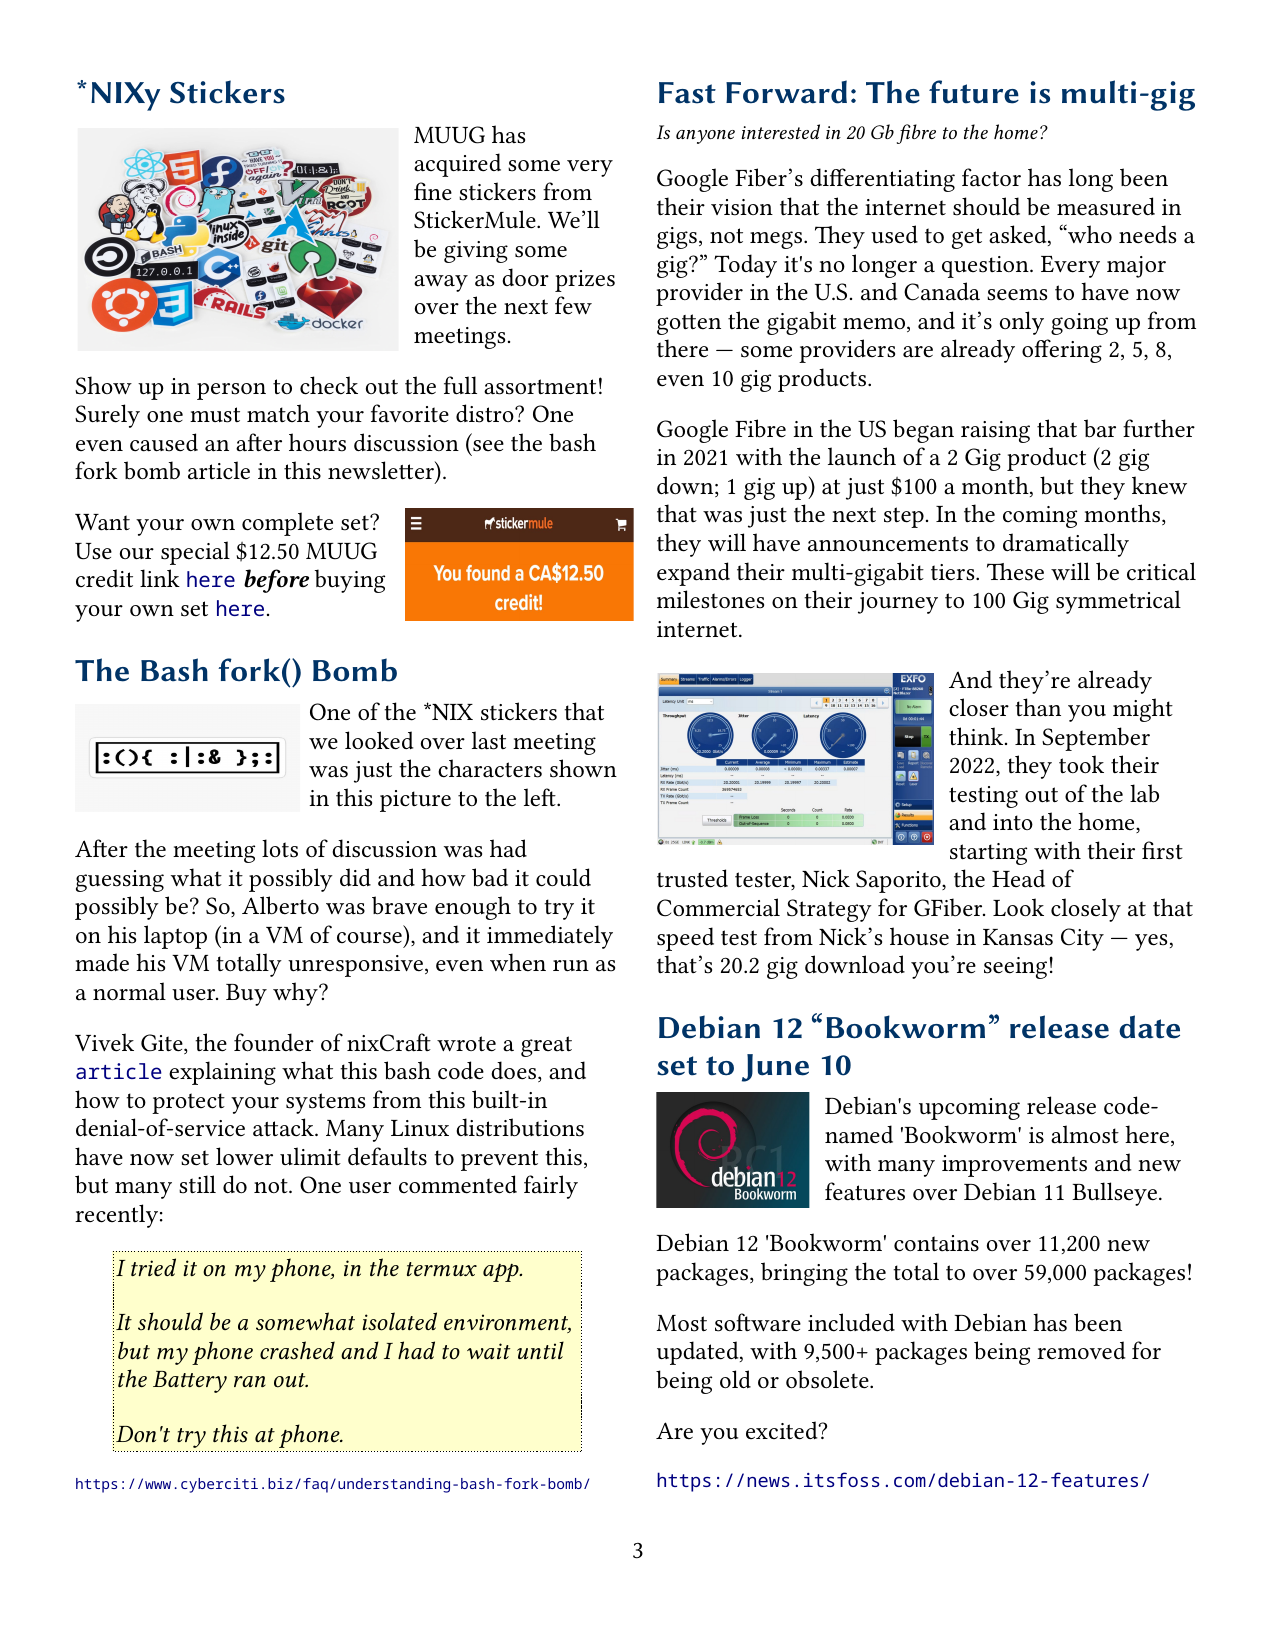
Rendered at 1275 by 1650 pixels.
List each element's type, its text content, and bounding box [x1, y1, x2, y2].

subtitle Fast Forward: The future is multi-gig [656, 75, 1200, 112]
text MUUG has acquired some very fine stickers from StickerMule. We’ll be giving some away as door prizes over the next few meetings. [75, 121, 619, 349]
subtitle The Bash fork() Bomb [75, 652, 619, 689]
text After the meeting lots of discussion was had guessing what it possibly did and how bad it could possibly be? So, Alberto was brave enough to try it on his laptop (in a VM of course), and it immediately made his VM totally unresponsive, even when run as a normal user. Buy why? [75, 835, 619, 1006]
subtitle Debian 12 “Bookworm” release date set to June 10 [656, 1010, 1200, 1083]
picture [656, 1092, 810, 1208]
picture [77, 128, 399, 351]
subtitle https://news.itsfoss.com/debian-12-features/ [656, 1468, 1200, 1493]
text One of the *NIX stickers that we looked over last meeting was just the characters shown in this picture to the left. [75, 698, 619, 812]
text Are you excited? [656, 1417, 1200, 1445]
text Google Fibre in the US began raising that bar further in 2021 with the launch of a 2 Gig product (2 gig down; 1 gig up) at just $100 a month, but they knew that was just the next step. In the coming months, they will have announcements to dramatically expand their multi-gigabit tiers. These will be critical milestones on their journey to 100 Gig symmetrical internet. [656, 415, 1200, 643]
text Want your own complete set? Use our special $12.50 MUUG credit link here before buying your own set here. [75, 508, 619, 622]
text Most software included with Debian has been updated, with 9,500+ packages being removed for being old or obsolete. [656, 1309, 1200, 1394]
subtitle *NIXy Stickers [75, 75, 619, 112]
text I tried it on my phone, in the termux app. [112, 1251, 581, 1286]
picture [657, 673, 934, 845]
text Debian 12 'Bookworm' contains over 11,200 new packages, bringing the total to over 59,000 packages! [656, 1229, 1200, 1286]
text Google Fiber’s differentiating factor has long been their vision that the internet should be measured in gigs, not megs. They used to get asked, “who needs a gig?” Today it's no longer a question. Every major provider in the U.S. and Canada seems to have now gotten the gigabit memo, and it’s only going up from there — some providers are already offering 2, 5, 8, even 10 gig products. [656, 164, 1200, 392]
text Debian's upcoming release code-named 'Bookworm' is almost here, with many improvements and new features over Debian 11 Bullseye. [810, 1092, 1200, 1207]
subtitle https://www.cyberciti.biz/faq/understanding-bash-fork-bomb/ [75, 1474, 619, 1494]
text Is anyone interested in 20 Gb fibre to the home? [656, 121, 1200, 144]
text It should be a somewhat isolated environment, but my phone crashed and I had to wait until the Battery ran out. [112, 1305, 581, 1397]
text Don't try this at phone. [112, 1416, 581, 1451]
text And they’re already closer than you might think. In September 2022, they took their testing out of the lab and into the home, starting with their first trusted tester, Nick Saporito, the Head of Commercial Strategy for GFiber. Look closely at that speed test from Nick’s house in Kansas City — yes, that’s 20.2 gig download you’re seeing! [656, 666, 1200, 980]
picture [405, 508, 634, 621]
text Vivek Gite, the founder of nixCraft wrote a great article explaining what this bash code does, and how to protect your systems from this built-in denial-of-service attack. Many Linux distributions have now set lower ulimit defaults to prevent this, but many still do not. One user commented fairly recently: [75, 1029, 619, 1228]
text Show up in person to check out the full assortment! Surely one must match your favorite distro? One even caused an after hours discussion (see the bash fork bomb article in this newsletter). [75, 372, 619, 486]
picture [75, 704, 300, 812]
